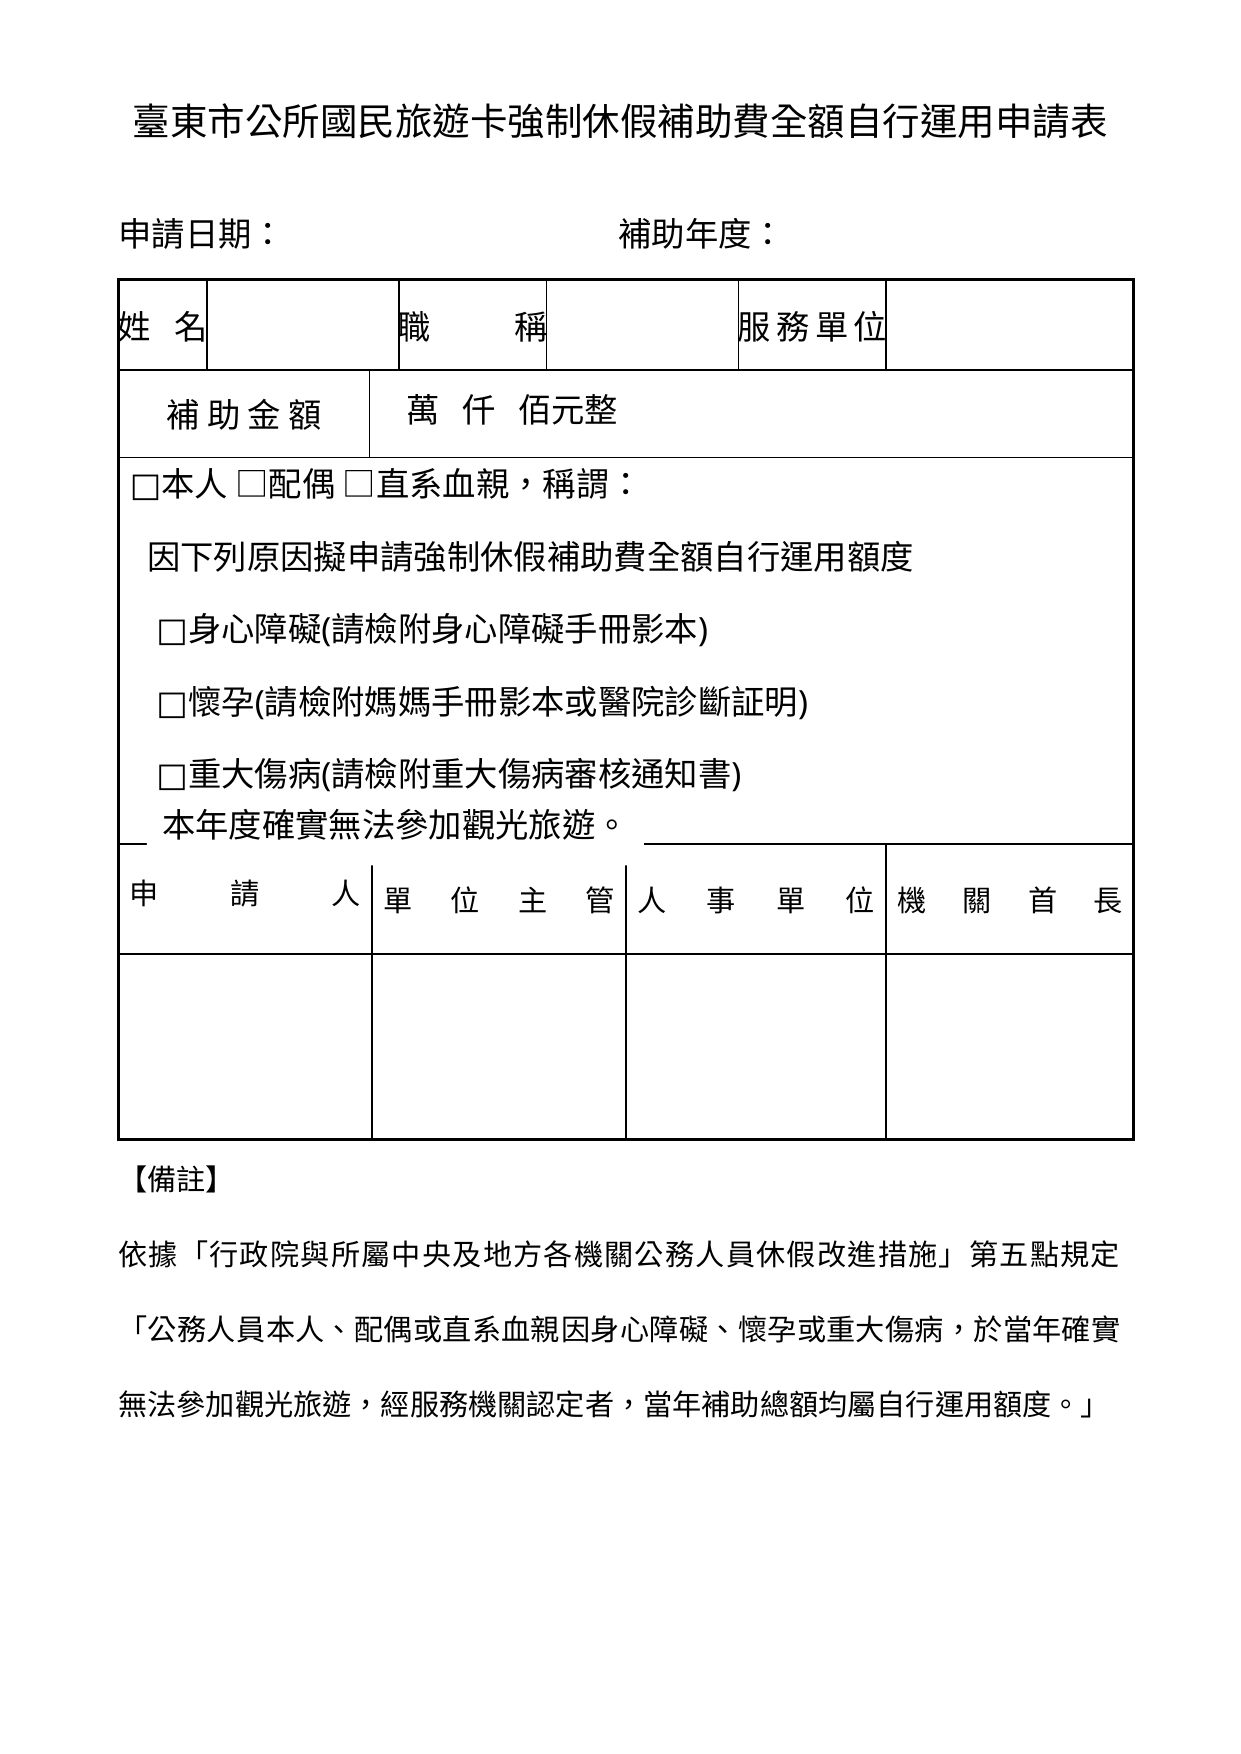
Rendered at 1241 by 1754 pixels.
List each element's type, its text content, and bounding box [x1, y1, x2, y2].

table_cell [887, 955, 1132, 1137]
table_cell [373, 955, 625, 1137]
table_cell [627, 955, 885, 1137]
table_header 服務單位 [739, 281, 885, 369]
table_cell 申請人 [120, 845, 371, 953]
table_header 職稱 [400, 281, 546, 369]
table_cell □本人 □配偶 □直系血親，稱謂： 因下列原因擬申請強制休假補助費全額自行運用額度 □身心障礙(請檢附身心障礙手冊影本) □懷孕(請檢附媽媽手冊影本或醫院診斷証明) □重大傷病(請檢附重大傷病審核通知書) [120, 458, 1132, 843]
table_cell [120, 955, 371, 1137]
table_header [887, 281, 1132, 369]
table_header 姓名 [120, 281, 206, 369]
table_header [208, 281, 398, 369]
text 【備註】 [118, 1141, 1122, 1216]
table_cell 機關首長 [887, 845, 1132, 953]
table_cell 補 助 金 額 [120, 371, 369, 456]
table_cell 單位主管 [373, 866, 625, 953]
text 臺東市公所國民旅遊卡強制休假補助費全額自行運用申請表 [118, 81, 1122, 156]
text 依據「行政院與所屬中央及地方各機關公務人員休假改進措施」第五點規定「公務人員本人、配偶或直系血親因身心障礙、懷孕或重大傷病，於當年確實無法參加觀光旅遊，經服務機關認定者，當年補助總額均屬自行運用額度。」 [118, 1216, 1122, 1441]
table_cell 人事單位 [627, 845, 885, 953]
table_header [547, 281, 738, 369]
table_cell 萬 仟 佰元整 [370, 371, 1132, 456]
text 申請日期： 補助年度： [118, 194, 1122, 269]
